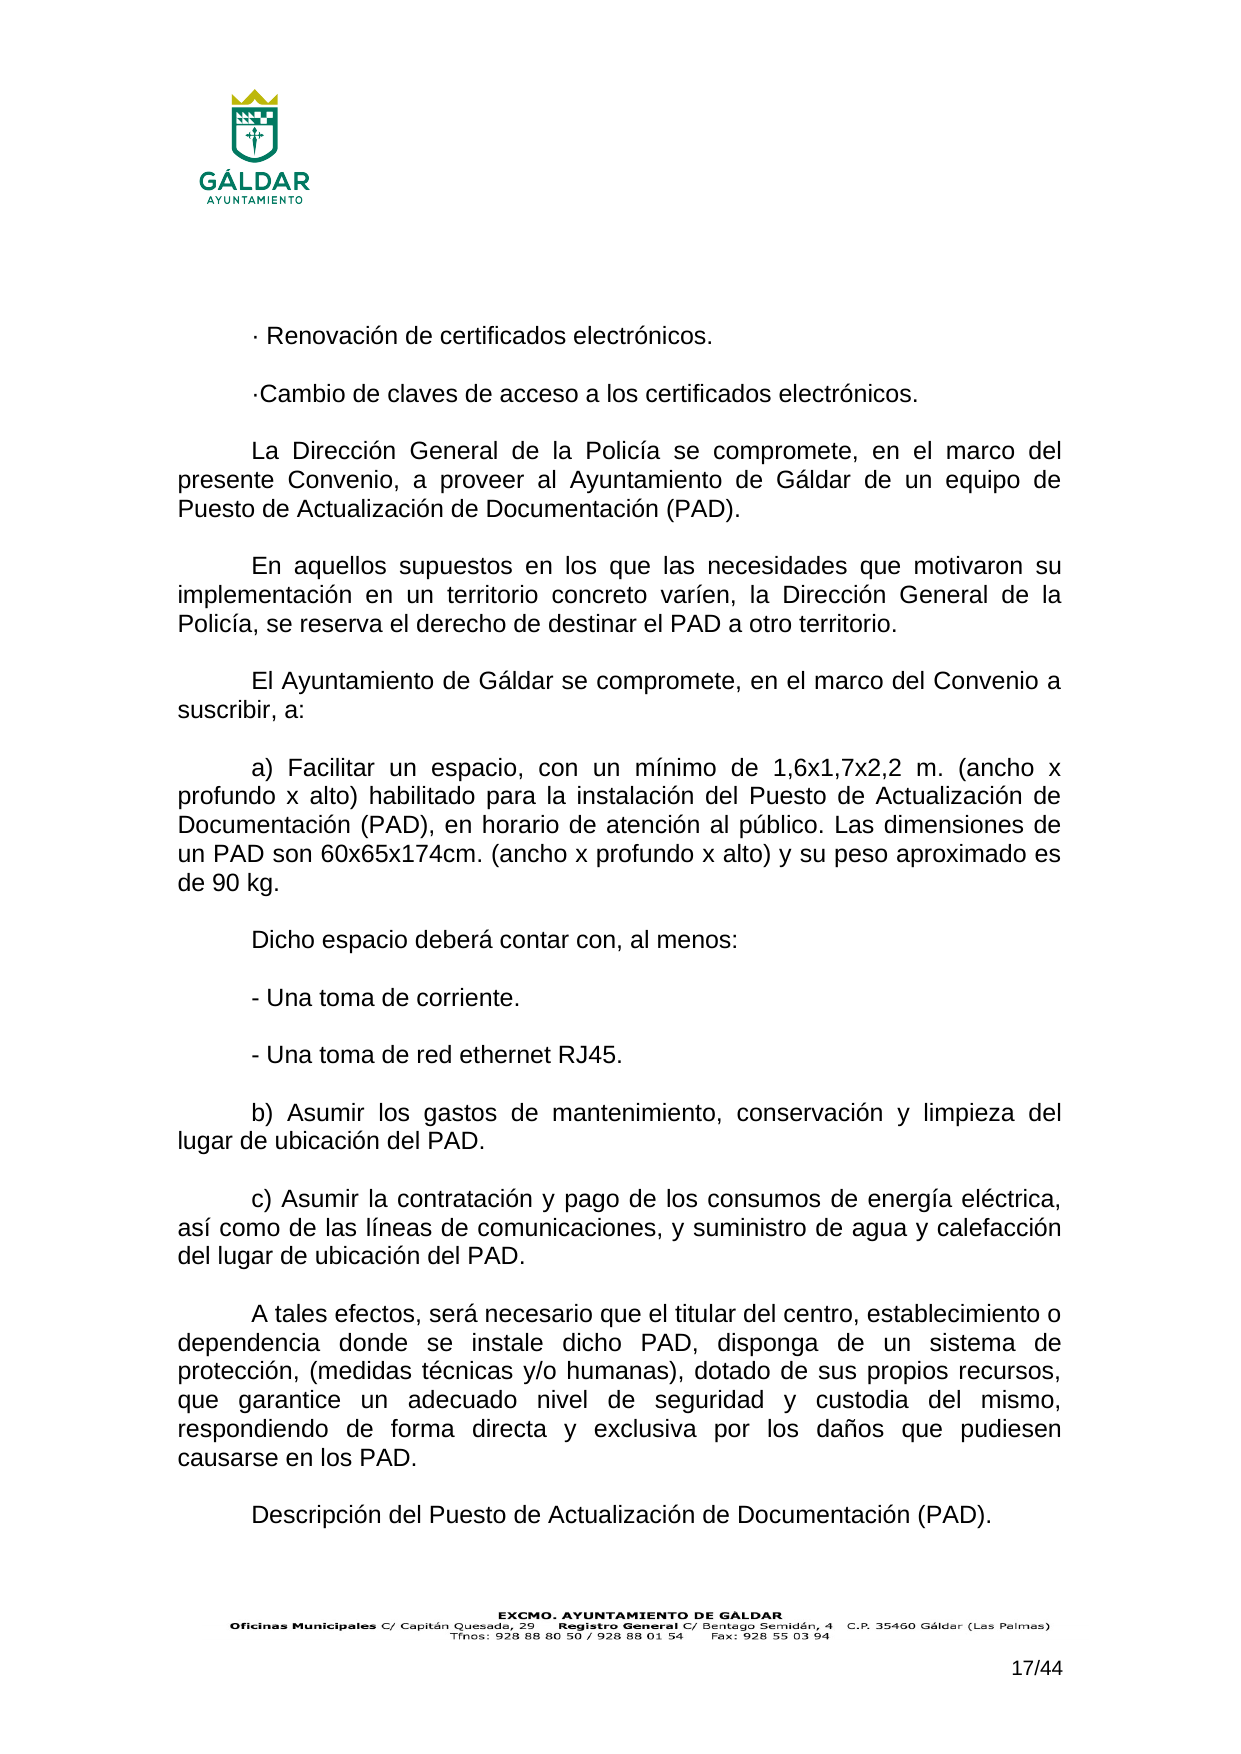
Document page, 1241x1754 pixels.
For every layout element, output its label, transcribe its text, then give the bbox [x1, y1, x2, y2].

text Descripción del Puesto de Actualización de Documentación (PAD). [177, 1500, 1063, 1529]
text Dicho espacio deberá contar con, al menos: [177, 925, 1063, 954]
text - Una toma de corriente. [177, 983, 1063, 1011]
text La Dirección General de la Policía se compromete, en el marco del presente Convenio, a proveer al Ayuntamiento de Gáldar de un equipo de Puesto de Actualización de Documentación (PAD). [177, 436, 1063, 523]
text - Una toma de red ethernet RJ45. [177, 1040, 1063, 1069]
text c) Asumir la contratación y pago de los consumos de energía eléctrica, así como de las líneas de comunicaciones, y suministro de agua y calefacción del lugar de ubicación del PAD. [177, 1184, 1063, 1270]
picture [181, 73, 326, 220]
text a) Facilitar un espacio, con un mínimo de 1,6x1,7x2,2 m. (ancho x profundo x alto) habilitado para la instalación del Puesto de Actualización de Documentación (PAD), en horario de atención al público. Las dimensiones de un PAD son 60x65x174cm. (ancho x profundo x alto) y su peso aproximado es de 90 kg. [177, 753, 1063, 896]
picture [231, 1611, 1059, 1640]
text b) Asumir los gastos de mantenimiento, conservación y limpieza del lugar de ubicación del PAD. [177, 1098, 1063, 1155]
text ·Cambio de claves de acceso a los certificados electrónicos. [177, 379, 1063, 408]
text · Renovación de certificados electrónicos. [177, 321, 1063, 350]
text A tales efectos, será necesario que el titular del centro, establecimiento o dependencia donde se instale dicho PAD, disponga de un sistema de protección, (medidas técnicas y/o humanas), dotado de sus propios recursos, que garantice un adecuado nivel de seguridad y custodia del mismo, respondiendo de forma directa y exclusiva por los daños que pudiesen causarse en los PAD. [177, 1299, 1063, 1471]
text El Ayuntamiento de Gáldar se compromete, en el marco del Convenio a suscribir, a: [177, 666, 1063, 724]
text En aquellos supuestos en los que las necesidades que motivaron su implementación en un territorio concreto varíen, la Dirección General de la Policía, se reserva el derecho de destinar el PAD a otro territorio. [177, 551, 1063, 638]
